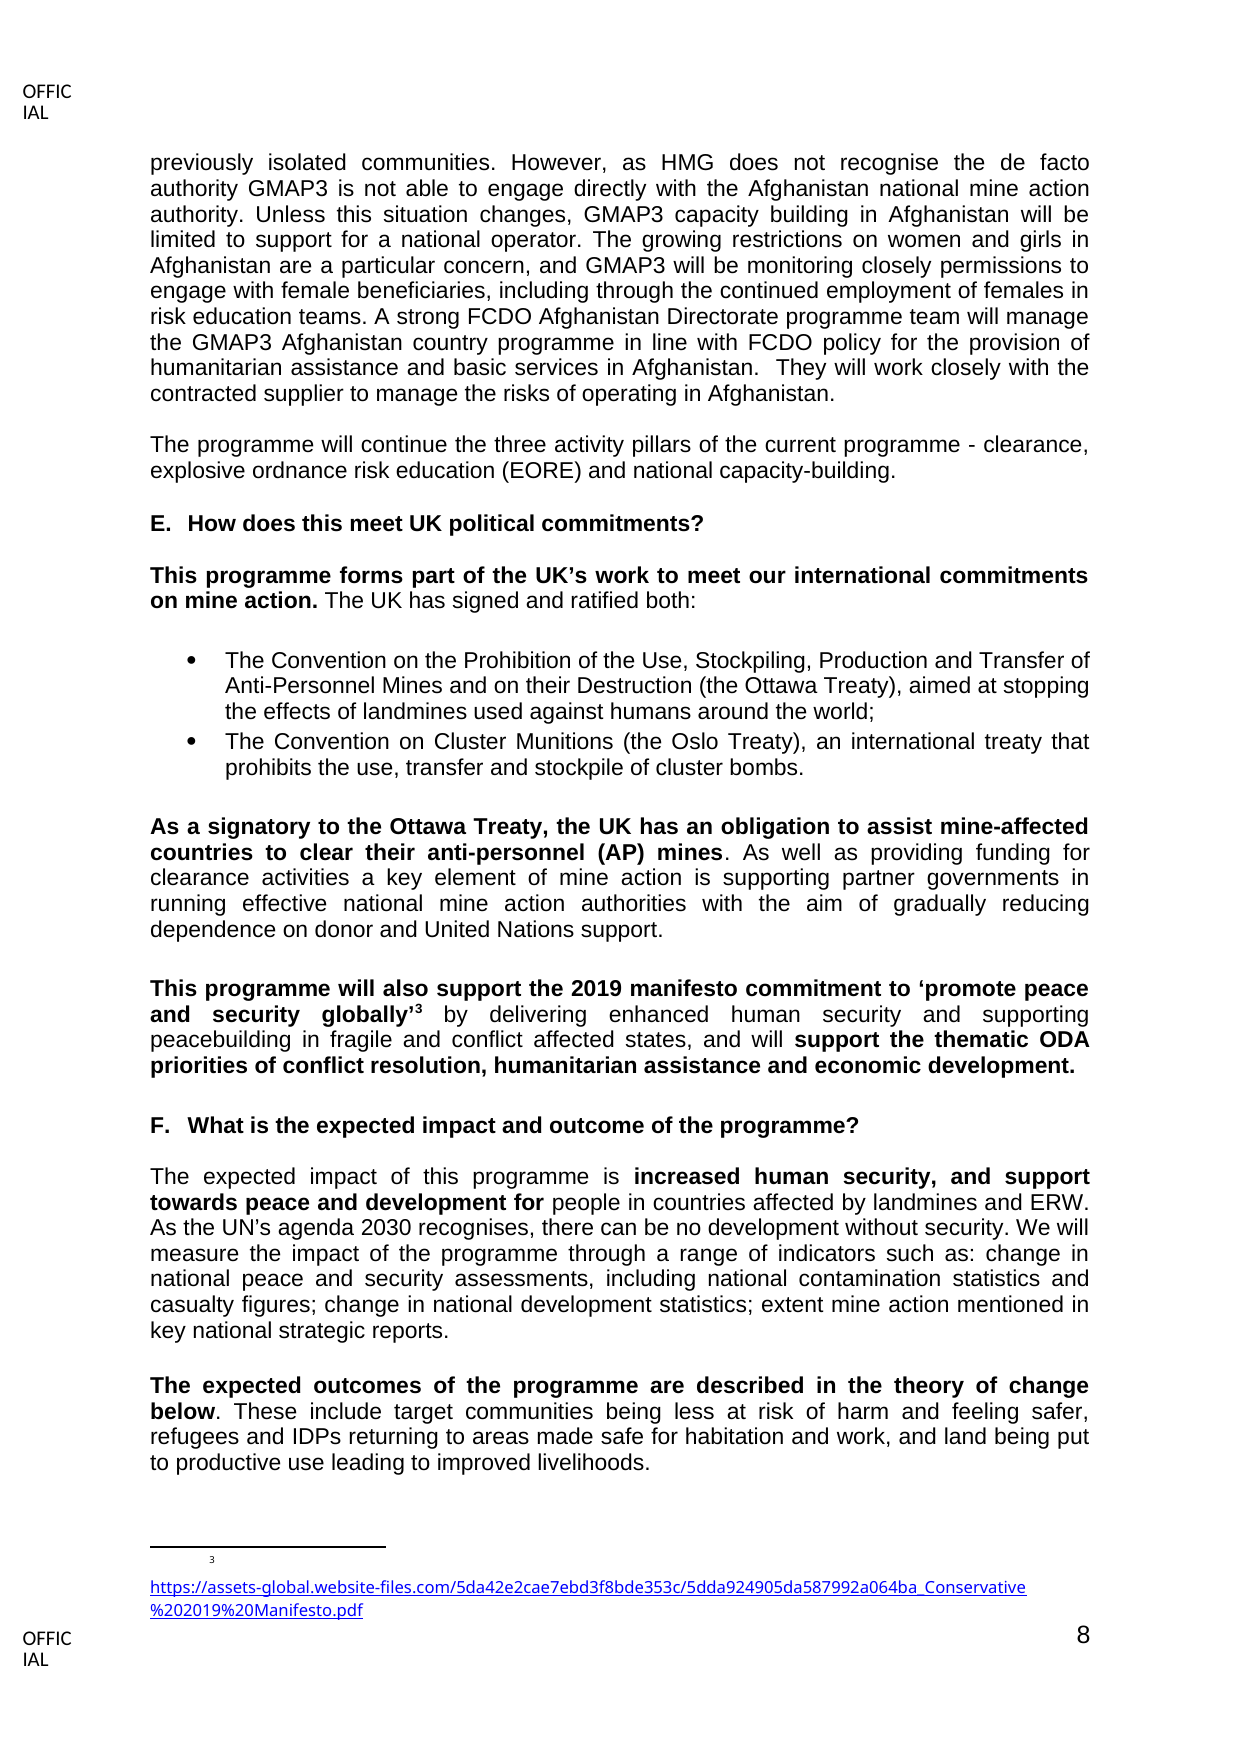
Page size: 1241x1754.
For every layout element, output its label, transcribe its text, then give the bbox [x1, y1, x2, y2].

text The programme will continue the three activity pillars of the current programme - clearance, explosive ordnance risk education (EORE) and national capacity-building. [150, 432, 1090, 483]
text https://assets-global.website-files.com/5da42e2cae7ebd3f8bde353c/5dda924905da587992a064ba_Conservative%202019%20Manifesto.pdf [150, 1553, 1090, 1621]
text previously isolated communities. However, as HMG does not recognise the de facto authority GMAP3 is not able to engage directly with the Afghanistan national mine action authority. Unless this situation changes, GMAP3 capacity building in Afghanistan will be limited to support for a national operator. The growing restrictions on women and girls in Afghanistan are a particular concern, and GMAP3 will be monitoring closely permissions to engage with female beneficiaries, including through the continued employment of females in risk education teams. A strong FCDO Afghanistan Directorate programme team will manage the GMAP3 Afghanistan country programme in line with FCDO policy for the provision of humanitarian assistance and basic services in Afghanistan. They will work closely with the contracted supplier to manage the risks of operating in Afghanistan. [150, 150, 1090, 406]
list The Convention on the Prohibition of the Use, Stockpiling, Production and Transfer of Anti-Personnel Mines and on their Destruction (the Ottawa Treaty), aimed at stopping the effects of landmines used against humans around the world; [187, 647, 1090, 724]
list How does this meet UK political commitments? [150, 511, 1090, 537]
text This programme forms part of the UK’s work to meet our international commitments on mine action. The UK has signed and ratified both: [150, 562, 1090, 613]
list What is the expected impact and outcome of the programme? [150, 1112, 1090, 1138]
text The expected impact of this programme is increased human security, and support towards peace and development for people in countries affected by landmines and ERW. As the UN’s agenda 2030 recognises, there can be no development without security. We will measure the impact of the programme through a range of indicators such as: change in national peace and security assessments, including national contamination statistics and casualty figures; change in national development statistics; extent mine action mentioned in key national strategic reports. [150, 1163, 1090, 1343]
text The expected outcomes of the programme are described in the theory of change below. These include target communities being less at risk of harm and feeling safer, refugees and IDPs returning to areas made safe for habitation and work, and land being put to productive use leading to improved livelihoods. [150, 1373, 1090, 1475]
text This programme will also support the 2019 manifesto commitment to ‘promote peace and security globally’ by delivering enhanced human security and supporting peacebuilding in fragile and conflict affected states, and will support the thematic ODA priorities of conflict resolution, humanitarian assistance and economic development. [150, 976, 1090, 1078]
text As a signatory to the Ottawa Treaty, the UK has an obligation to assist mine-affected countries to clear their anti-personnel (AP) mines. As well as providing funding for clearance activities a key element of mine action is supporting partner governments in running effective national mine action authorities with the aim of gradually reducing dependence on donor and United Nations support. [150, 814, 1090, 942]
list The Convention on Cluster Munitions (the Oslo Treaty), an international treaty that prohibits the use, transfer and stockpile of cluster bombs. [187, 728, 1090, 780]
